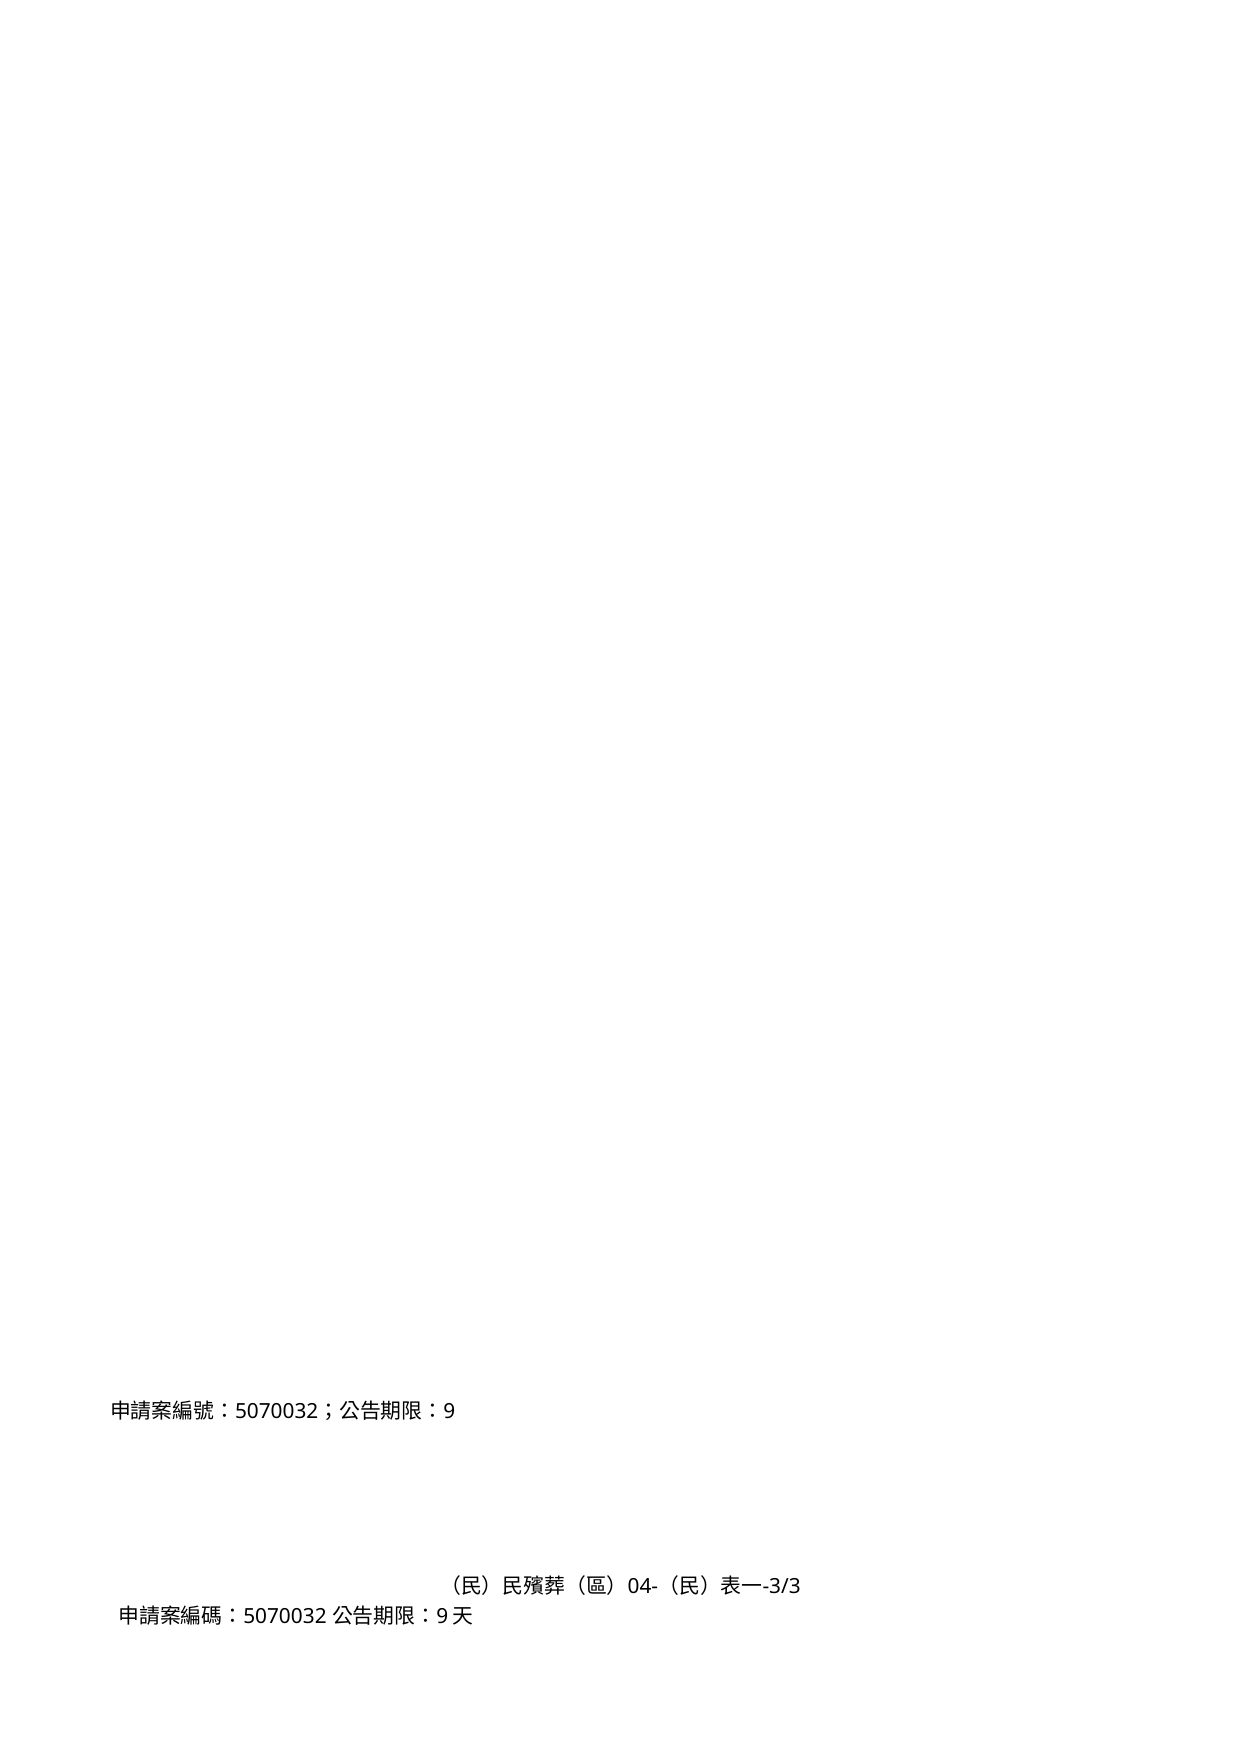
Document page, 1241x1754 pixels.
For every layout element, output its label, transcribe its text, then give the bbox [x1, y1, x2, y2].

text 申請案編號：5070032；公告期限：9天。 [110, 1394, 479, 1433]
